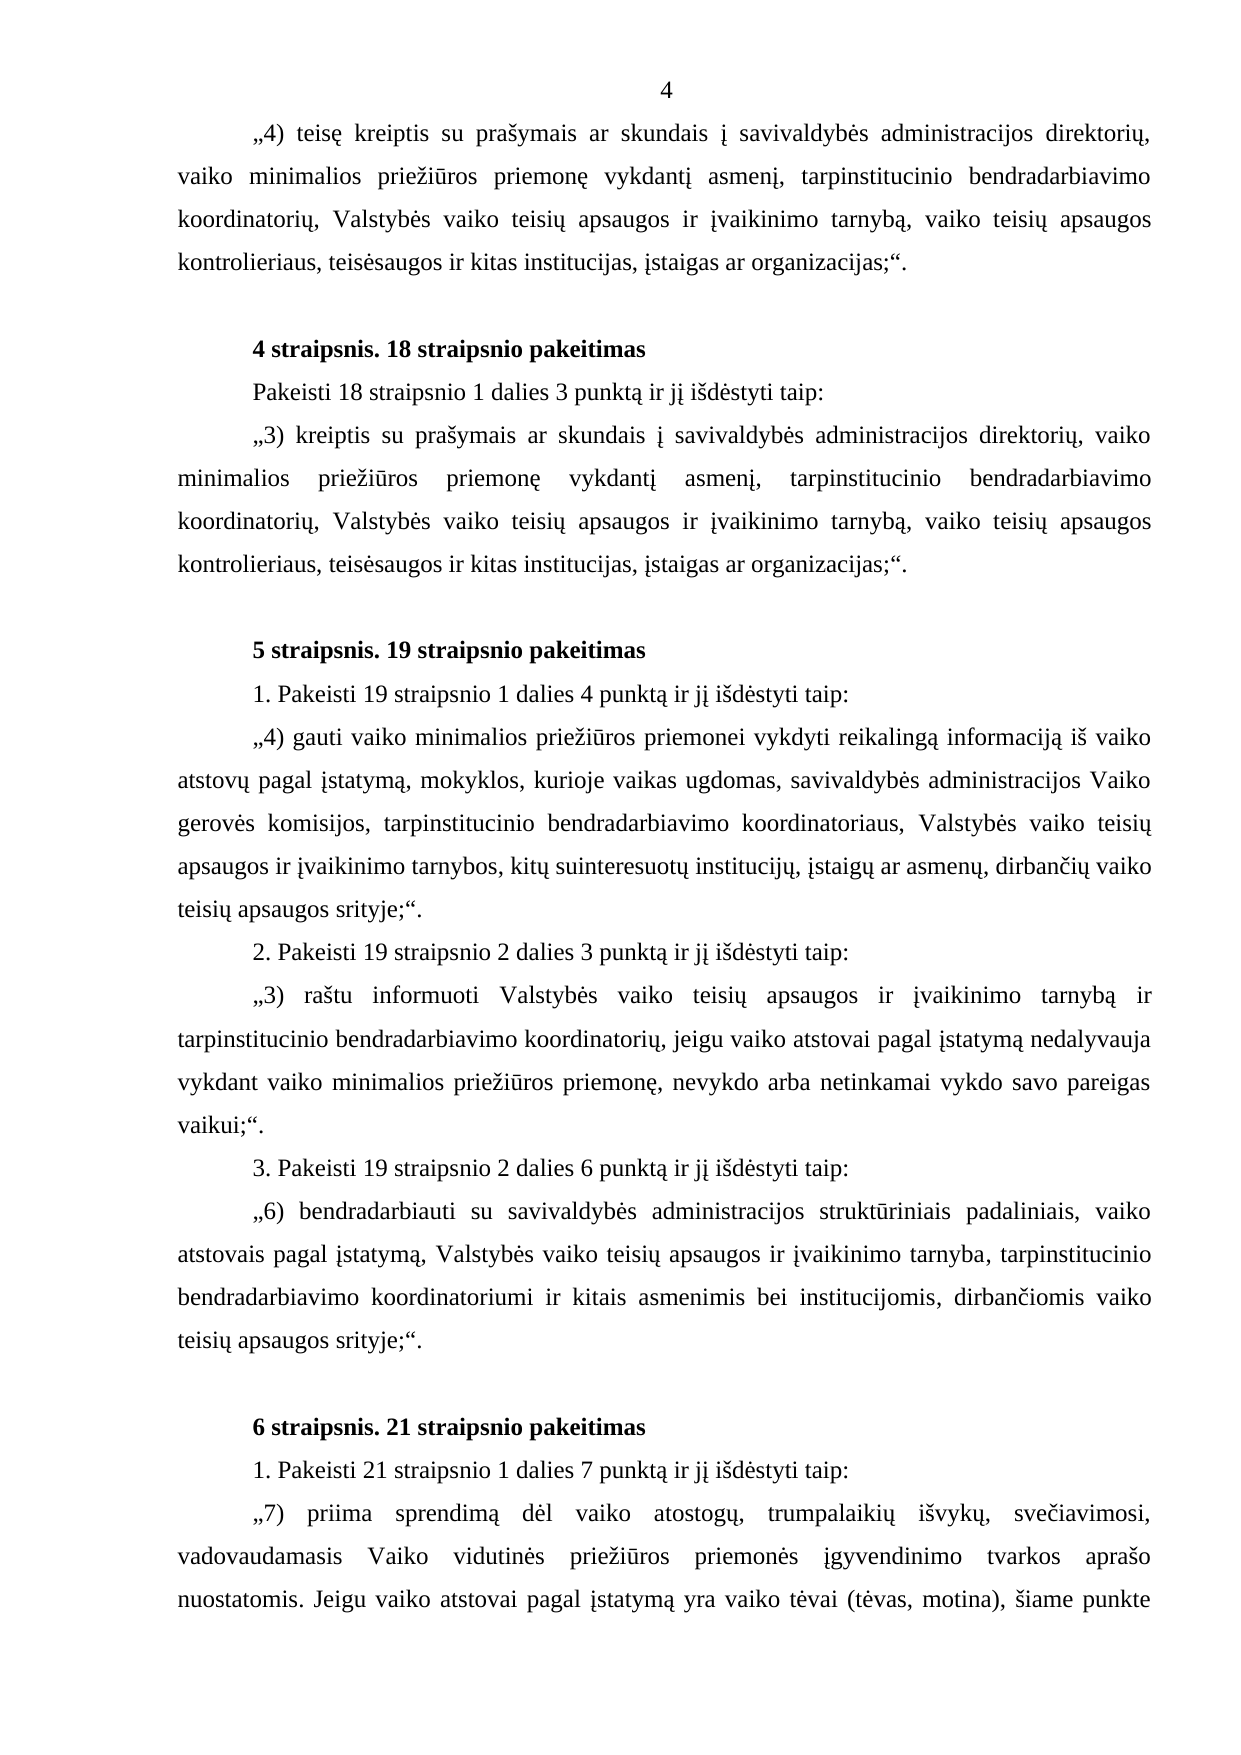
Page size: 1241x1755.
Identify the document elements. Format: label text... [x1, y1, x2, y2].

text „4) gauti vaiko minimalios priežiūros priemonei vykdyti reikalingą informaciją iš vaiko atstovų pagal įstatymą, mokyklos, kurioje vaikas ugdomas, savivaldybės administracijos Vaiko gerovės komisijos, tarpinstitucinio bendradarbiavimo koordinatoriaus, Valstybės vaiko teisių apsaugos ir įvaikinimo tarnybos, kitų suinteresuotų institucijų, įstaigų ar asmenų, dirbančių vaiko teisių apsaugos srityje;“. [177, 722, 1152, 923]
text „7) priima sprendimą dėl vaiko atostogų, trumpalaikių išvykų, svečiavimosi, vadovaudamasis Vaiko vidutinės priežiūros priemonės įgyvendinimo tvarkos aprašo nuostatomis. Jeigu vaiko atstovai pagal įstatymą yra vaiko tėvai (tėvas, motina), šiame punkte [177, 1498, 1152, 1613]
text 6 straipsnis. 21 straipsnio pakeitimas [177, 1412, 1152, 1441]
text „6) bendradarbiauti su savivaldybės administracijos struktūriniais padaliniais, vaiko atstovais pagal įstatymą, Valstybės vaiko teisių apsaugos ir įvaikinimo tarnyba, tarpinstitucinio bendradarbiavimo koordinatoriumi ir kitais asmenimis bei institucijomis, dirbančiomis vaiko teisių apsaugos srityje;“. [177, 1196, 1152, 1354]
text 1. Pakeisti 21 straipsnio 1 dalies 7 punktą ir jį išdėstyti taip: [177, 1455, 1152, 1484]
text 1. Pakeisti 19 straipsnio 1 dalies 4 punktą ir jį išdėstyti taip: [177, 679, 1152, 707]
text „3) kreiptis su prašymais ar skundais į savivaldybės administracijos direktorių, vaiko minimalios priežiūros priemonę vykdantį asmenį, tarpinstitucinio bendradarbiavimo koordinatorių, Valstybės vaiko teisių apsaugos ir įvaikinimo tarnybą, vaiko teisių apsaugos kontrolieriaus, teisėsaugos ir kitas institucijas, įstaigas ar organizacijas;“. [177, 420, 1152, 578]
text „4) teisę kreiptis su prašymais ar skundais į savivaldybės administracijos direktorių, vaiko minimalios priežiūros priemonę vykdantį asmenį, tarpinstitucinio bendradarbiavimo koordinatorių, Valstybės vaiko teisių apsaugos ir įvaikinimo tarnybą, vaiko teisių apsaugos kontrolieriaus, teisėsaugos ir kitas institucijas, įstaigas ar organizacijas;“. [177, 118, 1152, 276]
text Pakeisti 18 straipsnio 1 dalies 3 punktą ir jį išdėstyti taip: [177, 377, 1152, 406]
text 4 straipsnis. 18 straipsnio pakeitimas [177, 334, 1152, 362]
text 5 straipsnis. 19 straipsnio pakeitimas [177, 636, 1152, 664]
text 3. Pakeisti 19 straipsnio 2 dalies 6 punktą ir jį išdėstyti taip: [177, 1153, 1152, 1182]
text 2. Pakeisti 19 straipsnio 2 dalies 3 punktą ir jį išdėstyti taip: [177, 937, 1152, 966]
text „3) raštu informuoti Valstybės vaiko teisių apsaugos ir įvaikinimo tarnybą ir tarpinstitucinio bendradarbiavimo koordinatorių, jeigu vaiko atstovai pagal įstatymą nedalyvauja vykdant vaiko minimalios priežiūros priemonę, nevykdo arba netinkamai vykdo savo pareigas vaikui;“. [177, 981, 1152, 1139]
